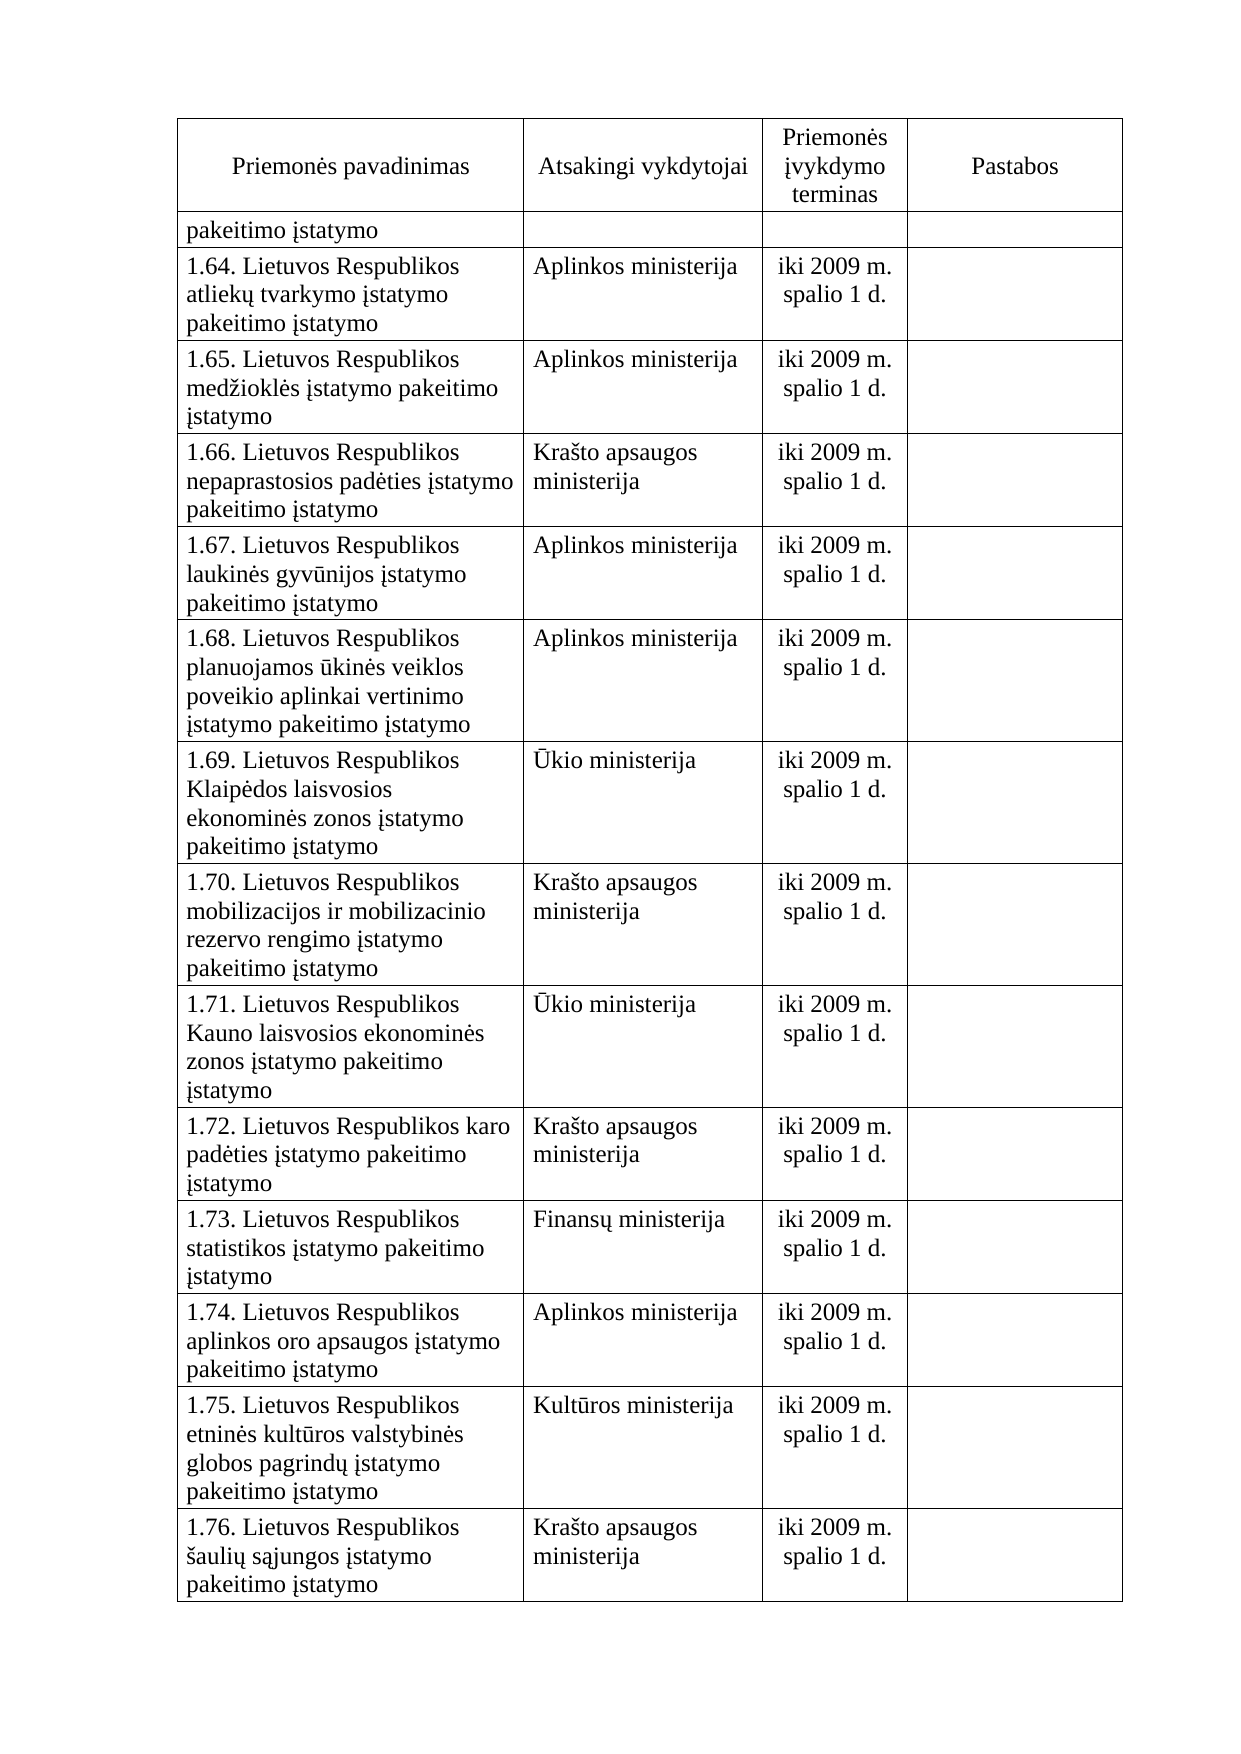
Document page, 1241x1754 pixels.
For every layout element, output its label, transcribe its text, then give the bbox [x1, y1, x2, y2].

table_cell 1.66. Lietuvos Respublikos nepaprastosios padėties įstatymo pakeitimo įstatymo [178, 434, 523, 526]
table_cell iki 2009 m. spalio 1 d. [763, 248, 907, 340]
table_cell [763, 212, 907, 247]
table_cell [908, 986, 1122, 1107]
table_cell Krašto apsaugos ministerija [524, 1509, 762, 1601]
table_header Priemonės įvykdymo terminas [763, 119, 907, 211]
table_cell Krašto apsaugos ministerija [524, 434, 762, 526]
table_cell iki 2009 m. spalio 1 d. [763, 1108, 907, 1200]
table_header Priemonės pavadinimas [178, 119, 523, 211]
table_cell iki 2009 m. spalio 1 d. [763, 341, 907, 433]
table_cell [908, 1201, 1122, 1293]
table_cell 1.64. Lietuvos Respublikos atliekų tvarkymo įstatymo pakeitimo įstatymo [178, 248, 523, 340]
table_cell [524, 212, 762, 247]
table_cell 1.67. Lietuvos Respublikos laukinės gyvūnijos įstatymo pakeitimo įstatymo [178, 527, 523, 619]
table_cell iki 2009 m. spalio 1 d. [763, 1294, 907, 1386]
table_cell [908, 212, 1122, 247]
table_cell Aplinkos ministerija [524, 248, 762, 340]
table_cell iki 2009 m. spalio 1 d. [763, 986, 907, 1107]
table_cell 1.71. Lietuvos Respublikos Kauno laisvosios ekonominės zonos įstatymo pakeitimo įstatymo [178, 986, 523, 1107]
table_cell iki 2009 m. spalio 1 d. [763, 620, 907, 741]
table_cell iki 2009 m. spalio 1 d. [763, 434, 907, 526]
table_cell [908, 1509, 1122, 1601]
table_cell Ūkio ministerija [524, 742, 762, 863]
table_cell 1.74. Lietuvos Respublikos aplinkos oro apsaugos įstatymo pakeitimo įstatymo [178, 1294, 523, 1386]
table_cell Aplinkos ministerija [524, 1294, 762, 1386]
table_cell iki 2009 m. spalio 1 d. [763, 1201, 907, 1293]
table_cell Kultūros ministerija [524, 1387, 762, 1508]
table_cell [908, 527, 1122, 619]
table_cell Finansų ministerija [524, 1201, 762, 1293]
table_cell [908, 434, 1122, 526]
table_cell 1.76. Lietuvos Respublikos šaulių sąjungos įstatymo pakeitimo įstatymo [178, 1509, 523, 1601]
table_cell iki 2009 m. spalio 1 d. [763, 864, 907, 985]
table_cell Aplinkos ministerija [524, 527, 762, 619]
table_cell [908, 864, 1122, 985]
table_cell Krašto apsaugos ministerija [524, 864, 762, 985]
table_cell [908, 742, 1122, 863]
table_cell [908, 341, 1122, 433]
table_header Pastabos [908, 119, 1122, 211]
table_cell iki 2009 m. spalio 1 d. [763, 1387, 907, 1508]
table_cell 1.75. Lietuvos Respublikos etninės kultūros valstybinės globos pagrindų įstatymo pakeitimo įstatymo [178, 1387, 523, 1508]
table_header Atsakingi vykdytojai [524, 119, 762, 211]
table_cell 1.69. Lietuvos Respublikos Klaipėdos laisvosios ekonominės zonos įstatymo pakeitimo įstatymo [178, 742, 523, 863]
table_cell 1.72. Lietuvos Respublikos karo padėties įstatymo pakeitimo įstatymo [178, 1108, 523, 1200]
table_cell [908, 620, 1122, 741]
table_cell Aplinkos ministerija [524, 620, 762, 741]
table_cell Krašto apsaugos ministerija [524, 1108, 762, 1200]
table_cell [908, 1294, 1122, 1386]
table_cell pakeitimo įstatymo [178, 212, 523, 247]
table_cell [908, 1387, 1122, 1508]
table_cell 1.65. Lietuvos Respublikos medžioklės įstatymo pakeitimo įstatymo [178, 341, 523, 433]
table_cell Ūkio ministerija [524, 986, 762, 1107]
table_cell 1.68. Lietuvos Respublikos planuojamos ūkinės veiklos poveikio aplinkai vertinimo įstatymo pakeitimo įstatymo [178, 620, 523, 741]
table_cell [908, 248, 1122, 340]
table_cell iki 2009 m. spalio 1 d. [763, 1509, 907, 1601]
table_cell 1.70. Lietuvos Respublikos mobilizacijos ir mobilizacinio rezervo rengimo įstatymo pakeitimo įstatymo [178, 864, 523, 985]
table_cell iki 2009 m. spalio 1 d. [763, 742, 907, 863]
table_cell [908, 1108, 1122, 1200]
table_cell iki 2009 m. spalio 1 d. [763, 527, 907, 619]
table_cell Aplinkos ministerija [524, 341, 762, 433]
table_cell 1.73. Lietuvos Respublikos statistikos įstatymo pakeitimo įstatymo [178, 1201, 523, 1293]
